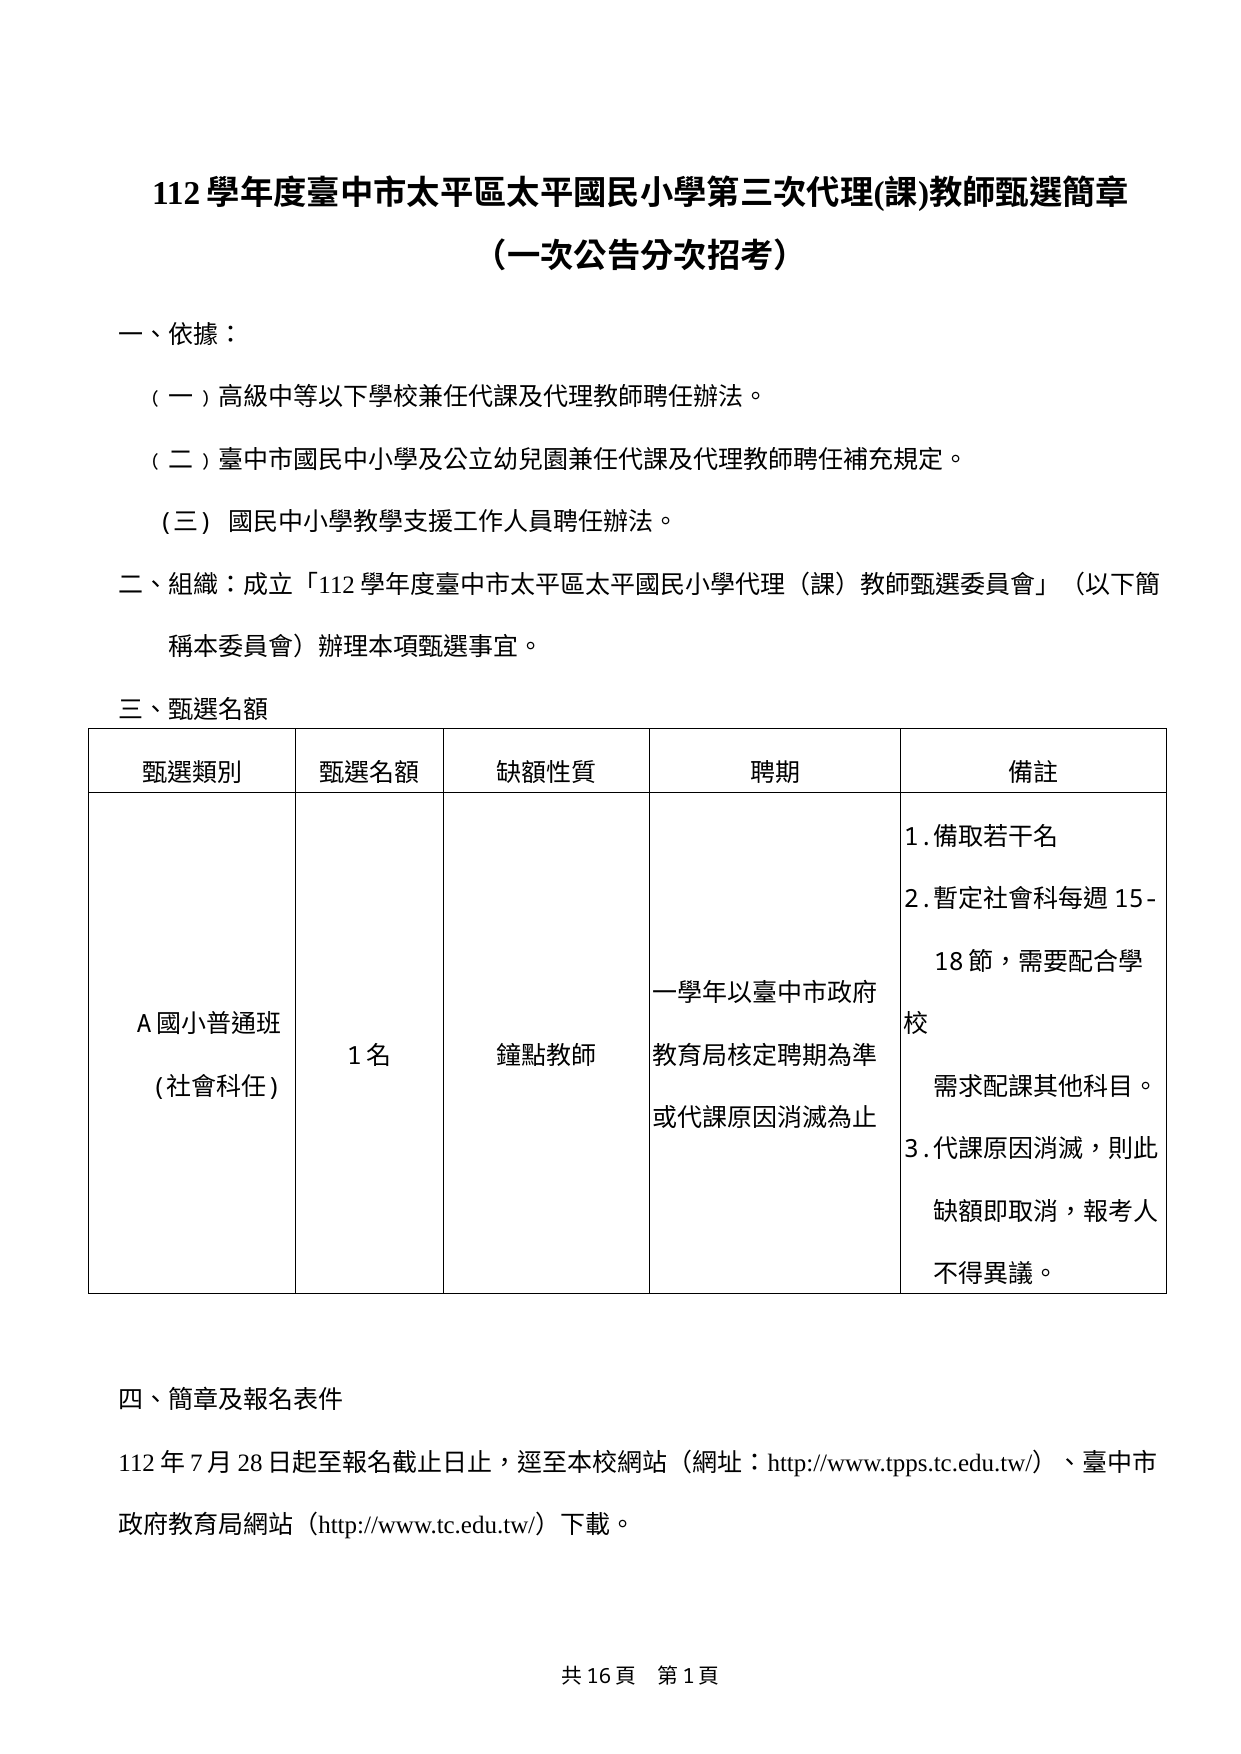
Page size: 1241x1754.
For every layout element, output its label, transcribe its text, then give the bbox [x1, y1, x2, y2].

text 三、甄選名額 [118, 666, 1162, 728]
table_cell 鐘點教師 [444, 793, 649, 1293]
table_cell 1名 [296, 793, 443, 1293]
text 四、簡章及報名表件 112年7月28日起至報名截止日止，逕至本校網站（網址：http://www.tpps.tc.edu.tw/）、臺中市政府教育局網站（http://www.tc.edu.tw/）下載。 [118, 1294, 1162, 1544]
text 112學年度臺中市太平區太平國民小學第三次代理(課)教師甄選簡章 [118, 148, 1162, 211]
table_cell 1.備取若干名 2.暫定社會科每週15- 18節，需要配合學校 需求配課其他科目。 3.代課原因消滅，則此 缺額即取消，報考人 不得異議。 [901, 793, 1166, 1293]
table_header 缺額性質 [444, 729, 649, 792]
table_header 甄選名額 [296, 729, 443, 792]
table_cell A國小普通班 (社會科任) [89, 793, 295, 1293]
table_header 甄選類別 [89, 729, 295, 792]
text ﹙二﹚臺中市國民中小學及公立幼兒園兼任代課及代理教師聘任補充規定。 [143, 416, 1162, 478]
text （一次公告分次招考） [118, 211, 1162, 273]
table_cell 一學年以臺中市政府教育局核定聘期為準或代課原因消滅為止 [650, 793, 900, 1293]
text 二、組織：成立「112學年度臺中市太平區太平國民小學代理（課）教師甄選委員會」（以下簡稱本委員會）辦理本項甄選事宜。 [118, 541, 1162, 666]
text ﹙一﹚高級中等以下學校兼任代課及代理教師聘任辦法。 [143, 353, 1162, 416]
table_header 備註 [901, 729, 1166, 792]
text 一、依據： [118, 291, 1162, 353]
table_header 聘期 [650, 729, 900, 792]
text (三) 國民中小學教學支援工作人員聘任辦法。 [143, 478, 1162, 541]
